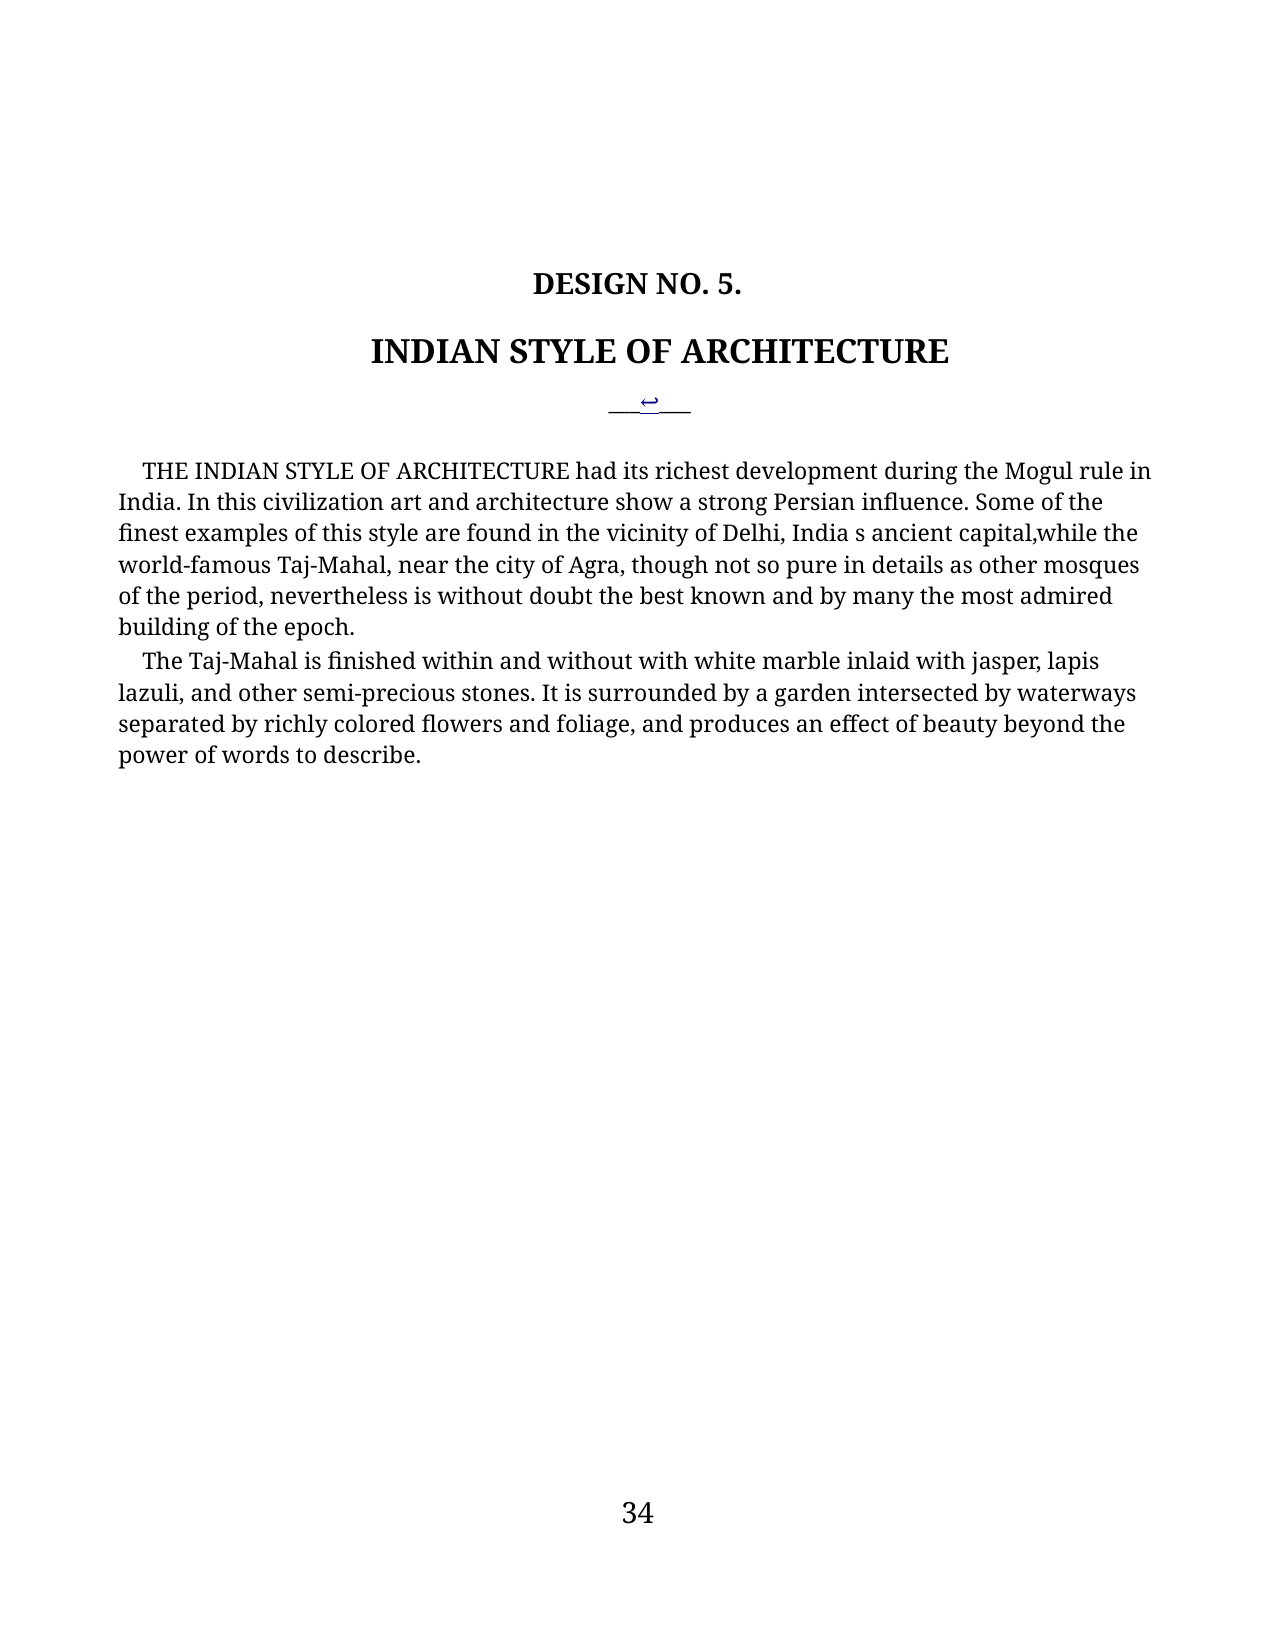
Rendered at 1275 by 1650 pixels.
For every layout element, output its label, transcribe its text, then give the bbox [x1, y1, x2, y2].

subtitle INDIAN STYLE OF ARCHITECTURE [118, 328, 1157, 374]
text DESIGN NO. 5. [118, 264, 1157, 303]
text THE INDIAN STYLE OF ARCHITECTURE had its richest development during the Mogul rule in India. In this civilization art and architecture show a strong Persian influence. Some of the finest examples of this style are found in the vicinity of Delhi, India s ancient capital,while the world-famous Taj-Mahal, near the city of Agra, though not so pure in details as other mosques of the period, nevertheless is without doubt the best known and by many the most admired building of the epoch. [118, 455, 1157, 642]
text The Taj-Mahal is finished within and without with white marble inlaid with jasper, lapis lazuli, and other semi-precious stones. It is surrounded by a garden intersected by waterways separated by richly colored flowers and foliage, and produces an effect of beauty beyond the power of words to describe. [118, 645, 1157, 770]
text ___↩___ [118, 386, 1157, 417]
